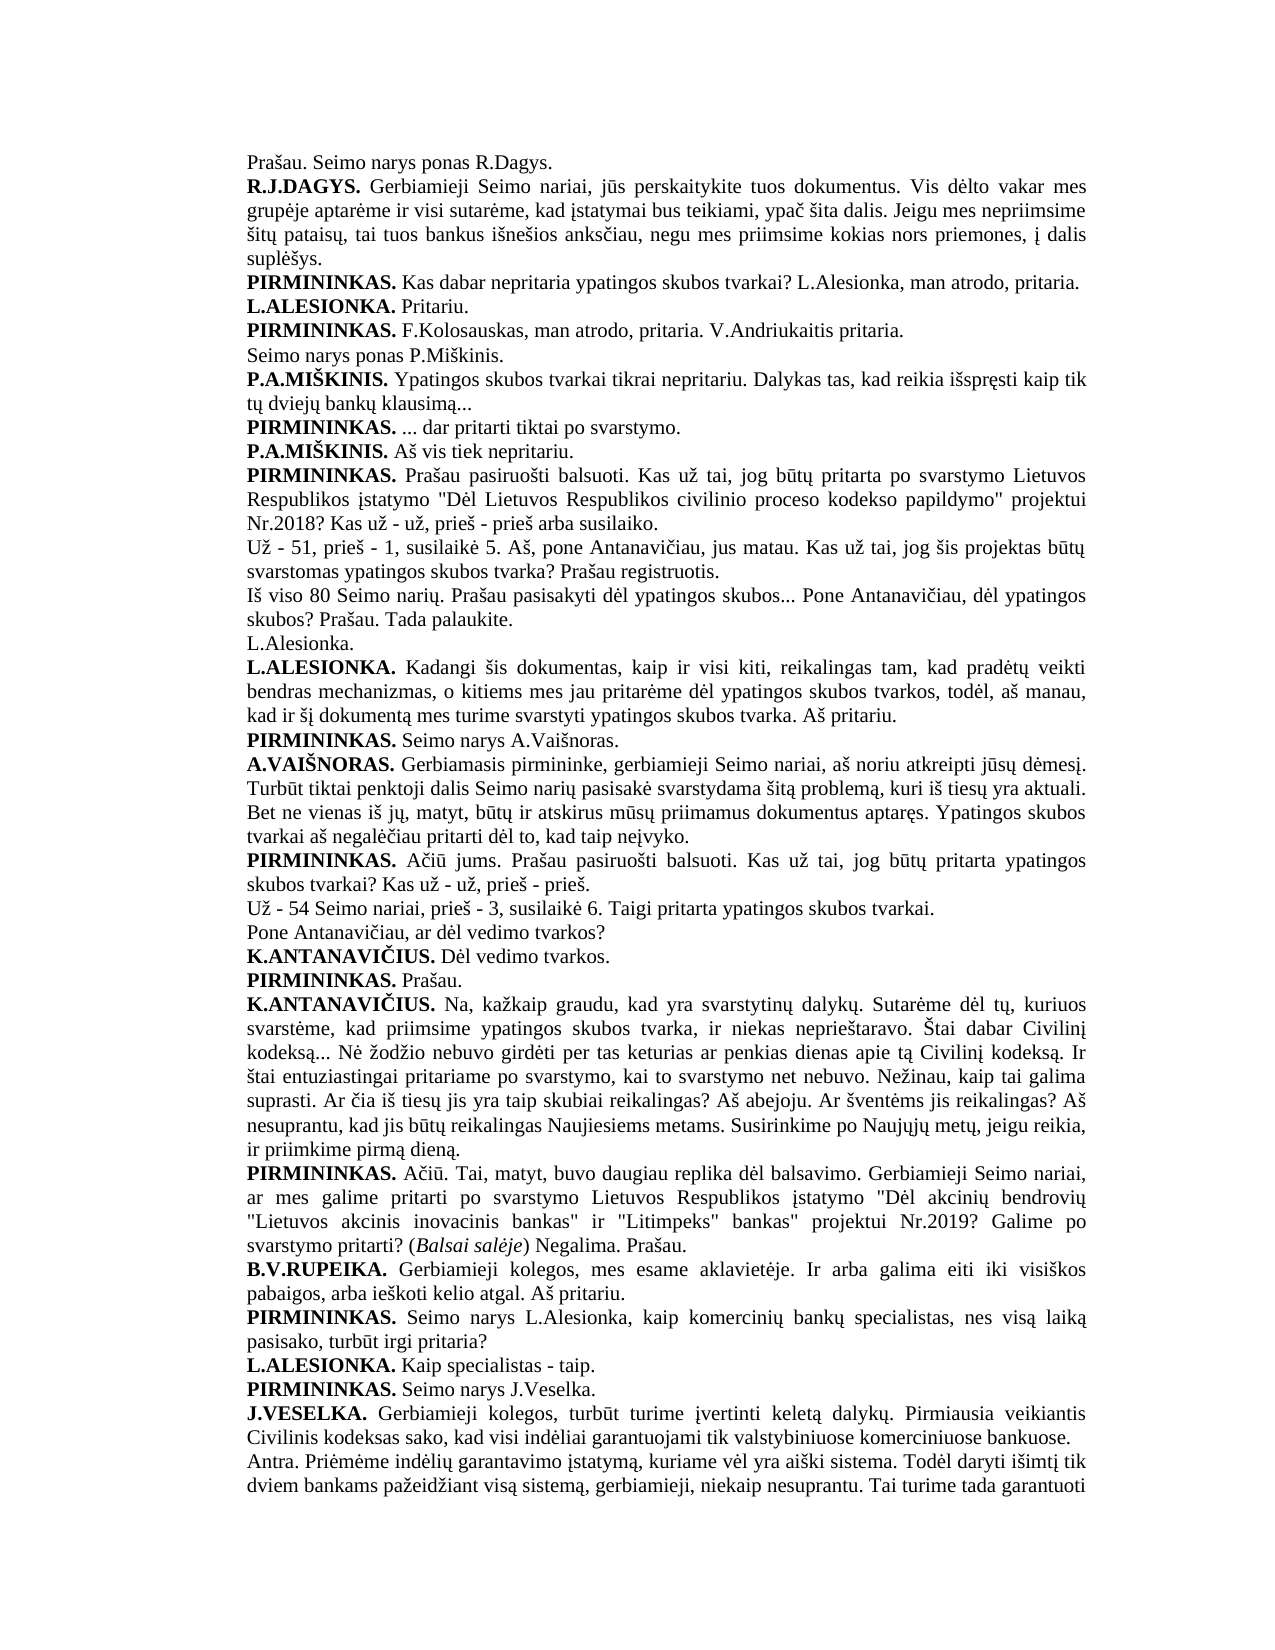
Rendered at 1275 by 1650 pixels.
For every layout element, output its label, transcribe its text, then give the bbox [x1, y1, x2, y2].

text J.VESELKA. Gerbiamieji kolegos, turbūt turime įvertinti keletą dalykų. Pirmiausia veikiantis Civilinis kodeksas sako, kad visi indėliai garantuojami tik valstybiniuose komerciniuose bankuose. [247, 1401, 1087, 1449]
text B.V.RUPEIKA. Gerbiamieji kolegos, mes esame aklavietėje. Ir arba galima eiti iki visiškos pabaigos, arba ieškoti kelio atgal. Aš pritariu. [247, 1257, 1087, 1305]
text PIRMININKAS. ... dar pritarti tiktai po svarstymo. [247, 415, 1087, 439]
text K.ANTANAVIČIUS. Na, kažkaip graudu, kad yra svarstytinų dalykų. Sutarėme dėl tų, kuriuos svarstėme, kad priimsime ypatingos skubos tvarka, ir niekas neprieštaravo. Štai dabar Civilinį kodeksą... Nė žodžio nebuvo girdėti per tas keturias ar penkias dienas apie tą Civilinį kodeksą. Ir štai entuziastingai pritariame po svarstymo, kai to svarstymo net nebuvo. Nežinau, kaip tai galima suprasti. Ar čia iš tiesų jis yra taip skubiai reikalingas? Aš abejoju. Ar šventėms jis reikalingas? Aš nesuprantu, kad jis būtų reikalingas Naujiesiems metams. Susirinkime po Naujųjų metų, jeigu reikia, ir priimkime pirmą dieną. [247, 992, 1087, 1161]
text PIRMININKAS. Seimo narys L.Alesionka, kaip komercinių bankų specialistas, nes visą laiką pasisako, turbūt irgi pritaria? [247, 1305, 1087, 1353]
text Pone Antanavičiau, ar dėl vedimo tvarkos? [247, 920, 1087, 944]
text P.A.MIŠKINIS. Aš vis tiek nepritariu. [247, 439, 1087, 463]
text PIRMININKAS. Ačiū. Tai, matyt, buvo daugiau replika dėl balsavimo. Gerbiamieji Seimo nariai, ar mes galime pritarti po svarstymo Lietuvos Respublikos įstatymo "Dėl akcinių bendrovių "Lietuvos akcinis inovacinis bankas" ir "Litimpeks" bankas" projektui Nr.2019? Galime po svarstymo pritarti? (Balsai salėje) Negalima. Prašau. [247, 1161, 1087, 1257]
text Prašau. Seimo narys ponas R.Dagys. [247, 150, 1087, 174]
text PIRMININKAS. F.Kolosauskas, man atrodo, pritaria. V.Andriukaitis pritaria. [247, 318, 1087, 342]
text Antra. Priėmėme indėlių garantavimo įstatymą, kuriame vėl yra aiški sistema. Todėl daryti išimtį tik dviem bankams pažeidžiant visą sistemą, gerbiamieji, niekaip nesuprantu. Tai turime tada garantuoti [247, 1449, 1087, 1497]
text PIRMININKAS. Prašau pasiruošti balsuoti. Kas už tai, jog būtų pritarta po svarstymo Lietuvos Respublikos įstatymo "Dėl Lietuvos Respublikos civilinio proceso kodekso papildymo" projektui Nr.2018? Kas už - už, prieš - prieš arba susilaiko. [247, 463, 1087, 535]
text Už - 54 Seimo nariai, prieš - 3, susilaikė 6. Taigi pritarta ypatingos skubos tvarkai. [247, 896, 1087, 920]
text K.ANTANAVIČIUS. Dėl vedimo tvarkos. [247, 944, 1087, 968]
text P.A.MIŠKINIS. Ypatingos skubos tvarkai tikrai nepritariu. Dalykas tas, kad reikia išspręsti kaip tik tų dviejų bankų klausimą... [247, 367, 1087, 415]
text L.ALESIONKA. Kadangi šis dokumentas, kaip ir visi kiti, reikalingas tam, kad pradėtų veikti bendras mechanizmas, o kitiems mes jau pritarėme dėl ypatingos skubos tvarkos, todėl, aš manau, kad ir šį dokumentą mes turime svarstyti ypatingos skubos tvarka. Aš pritariu. [247, 655, 1087, 727]
text PIRMININKAS. Prašau. [247, 968, 1087, 992]
text A.VAIŠNORAS. Gerbiamasis pirmininke, gerbiamieji Seimo nariai, aš noriu atkreipti jūsų dėmesį. Turbūt tiktai penktoji dalis Seimo narių pasisakė svarstydama šitą problemą, kuri iš tiesų yra aktuali. Bet ne vienas iš jų, matyt, būtų ir atskirus mūsų priimamus dokumentus aptaręs. Ypatingos skubos tvarkai aš negalėčiau pritarti dėl to, kad taip neįvyko. [247, 752, 1087, 848]
text R.J.DAGYS. Gerbiamieji Seimo nariai, jūs perskaitykite tuos dokumentus. Vis dėlto vakar mes grupėje aptarėme ir visi sutarėme, kad įstatymai bus teikiami, ypač šita dalis. Jeigu mes nepriimsime šitų pataisų, tai tuos bankus išnešios anksčiau, negu mes priimsime kokias nors priemones, į dalis suplėšys. [247, 174, 1087, 270]
text PIRMININKAS. Seimo narys J.Veselka. [247, 1377, 1087, 1401]
text PIRMININKAS. Kas dabar nepritaria ypatingos skubos tvarkai? L.Alesionka, man atrodo, pritaria. [247, 270, 1087, 294]
text PIRMININKAS. Ačiū jums. Prašau pasiruošti balsuoti. Kas už tai, jog būtų pritarta ypatingos skubos tvarkai? Kas už - už, prieš - prieš. [247, 848, 1087, 896]
text Seimo narys ponas P.Miškinis. [247, 342, 1087, 367]
text Iš viso 80 Seimo narių. Prašau pasisakyti dėl ypatingos skubos... Pone Antanavičiau, dėl ypatingos skubos? Prašau. Tada palaukite. [247, 583, 1087, 631]
text L.Alesionka. [247, 631, 1087, 655]
text L.ALESIONKA. Pritariu. [247, 294, 1087, 318]
text Už - 51, prieš - 1, susilaikė 5. Aš, pone Antanavičiau, jus matau. Kas už tai, jog šis projektas būtų svarstomas ypatingos skubos tvarka? Prašau registruotis. [247, 535, 1087, 583]
text L.ALESIONKA. Kaip specialistas - taip. [247, 1353, 1087, 1377]
text PIRMININKAS. Seimo narys A.Vaišnoras. [247, 727, 1087, 752]
